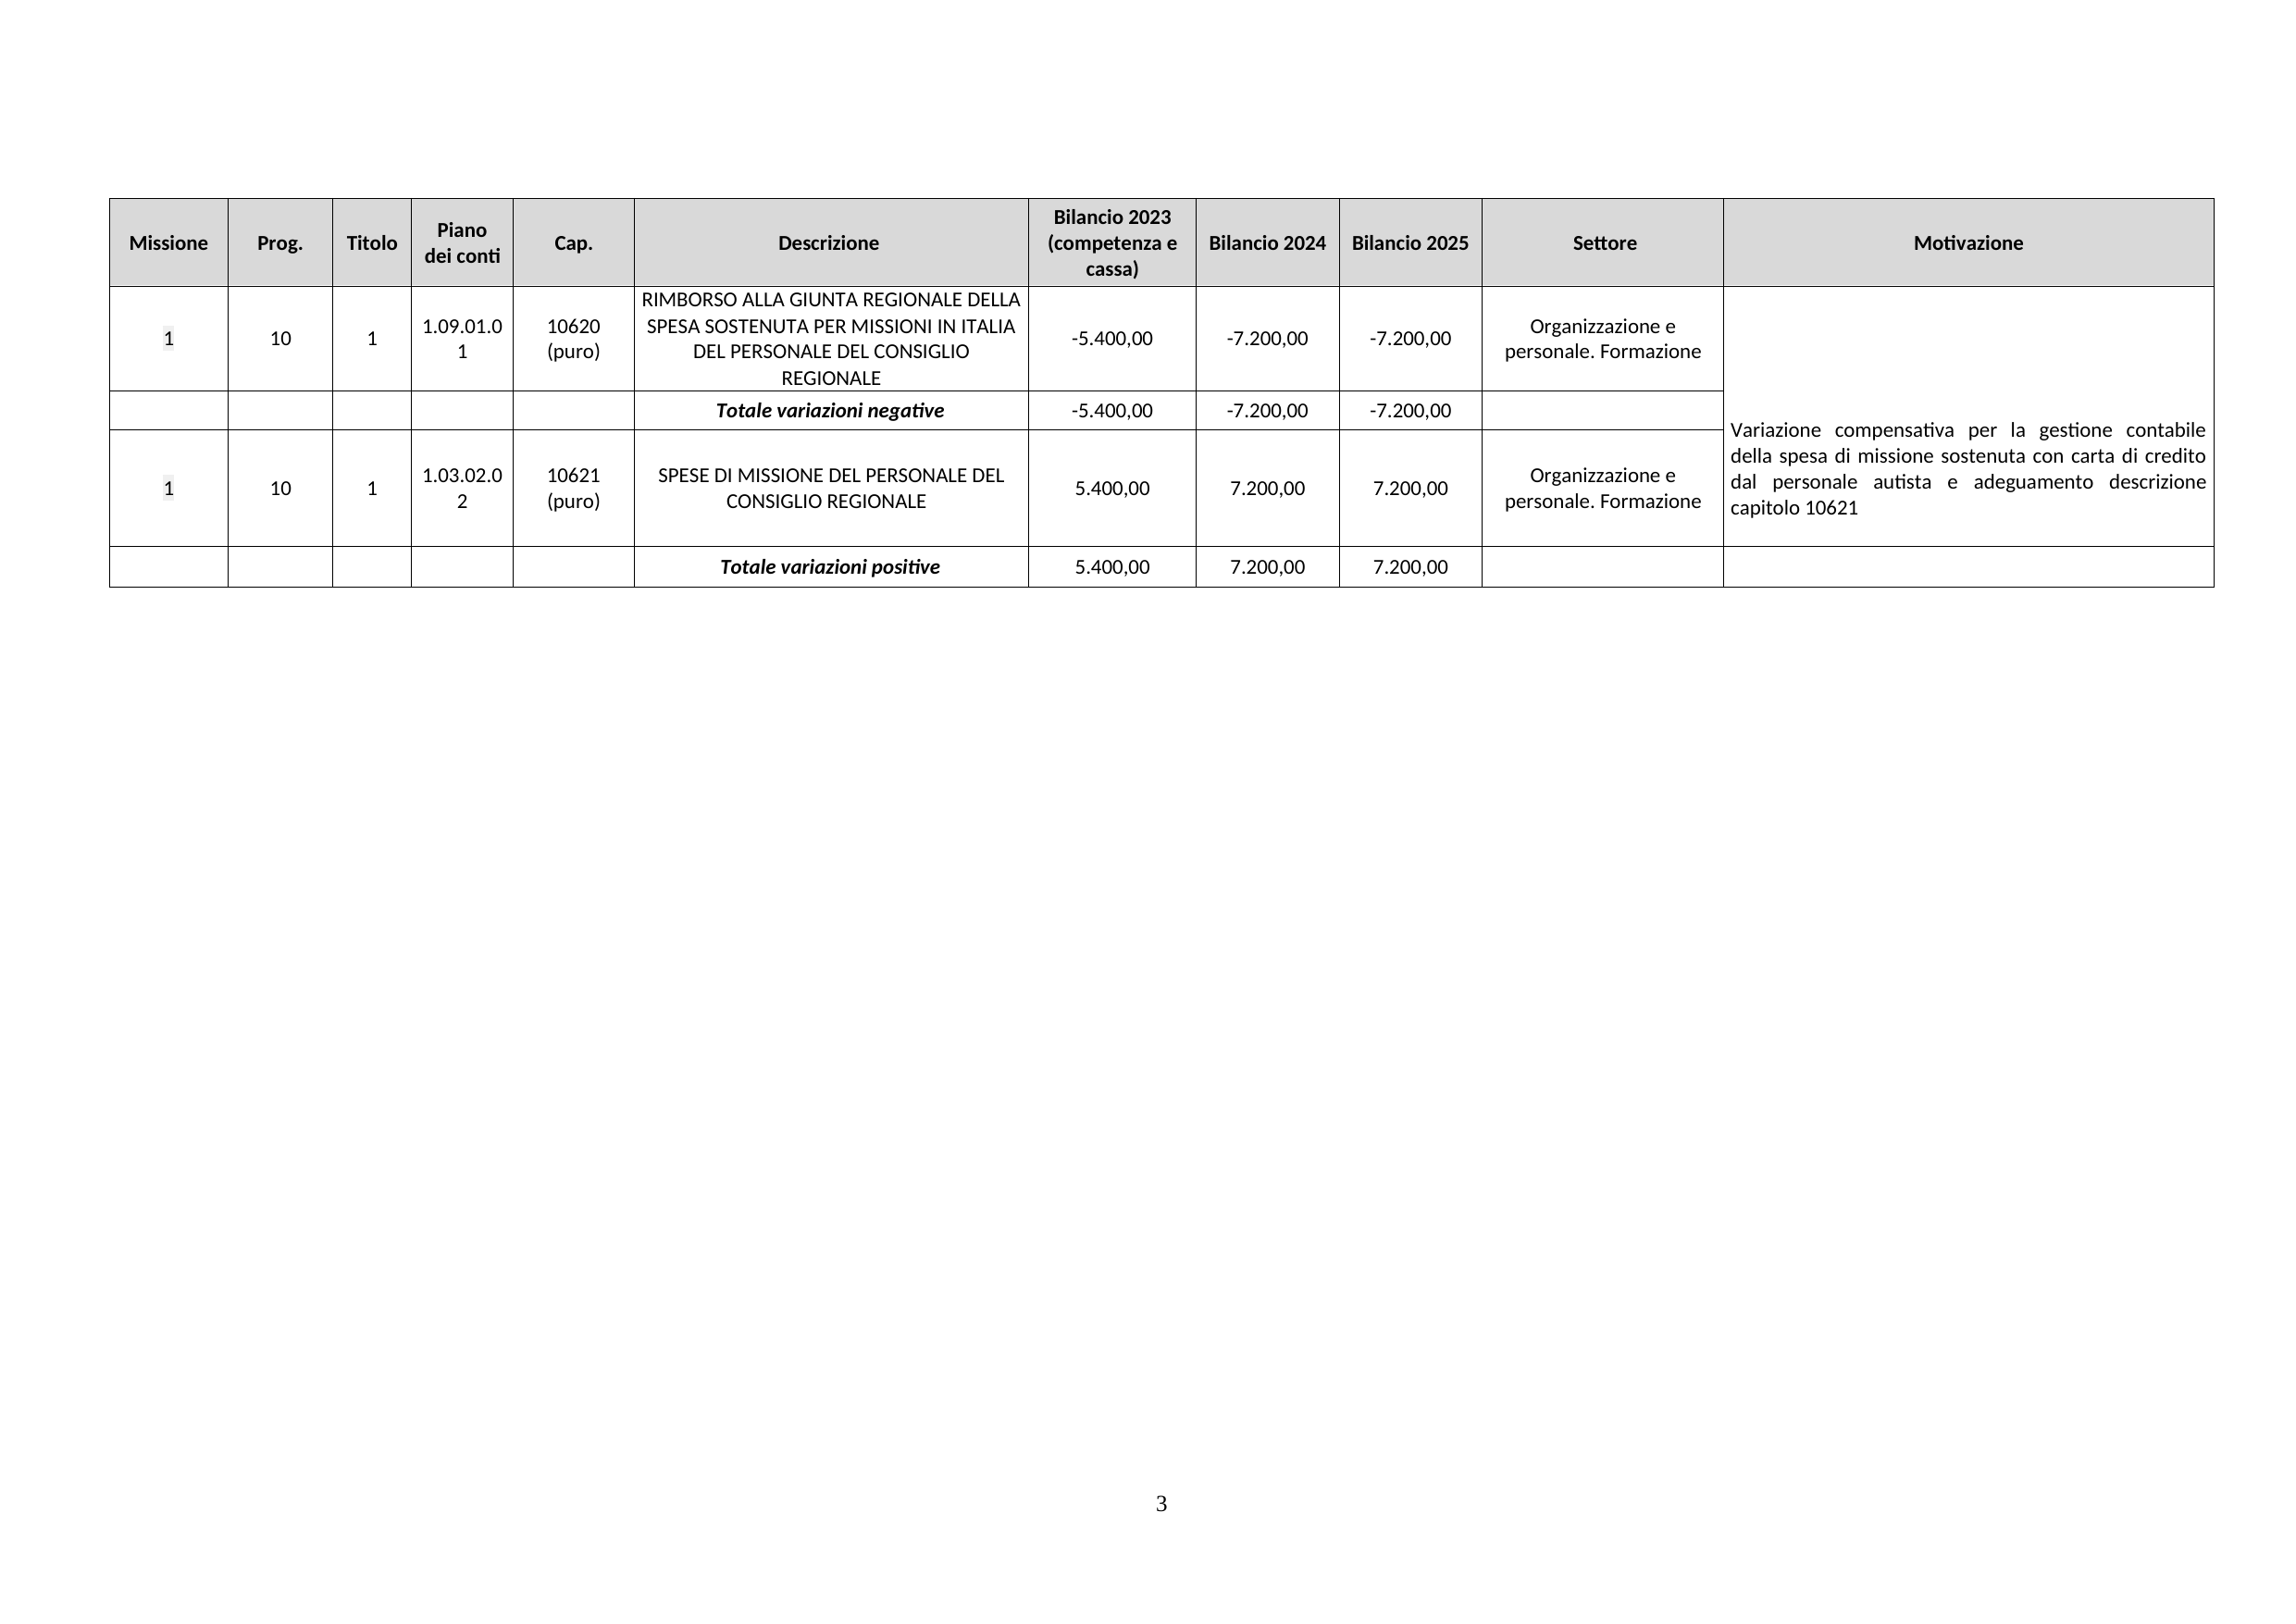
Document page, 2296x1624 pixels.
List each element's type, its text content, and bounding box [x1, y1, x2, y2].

table_cell Organizzazione e personale. Formazione [1483, 430, 1723, 546]
table_cell 10 [229, 430, 332, 546]
table_cell [333, 547, 411, 586]
table_header Settore [1483, 199, 1723, 285]
table_cell 10621 (puro) [514, 430, 634, 546]
table_cell Totale variazioni negative [635, 391, 1028, 429]
table_cell [514, 391, 634, 429]
table_cell [229, 547, 332, 586]
table_cell -7.200,00 [1340, 287, 1482, 391]
table_cell 10620 (puro) [514, 287, 634, 391]
table_cell -5.400,00 [1029, 287, 1196, 391]
table_cell 7.200,00 [1340, 430, 1482, 546]
table_header Descrizione [635, 199, 1028, 285]
table_cell [412, 391, 513, 429]
table_cell [1483, 391, 1723, 429]
table_cell [1724, 547, 2214, 586]
table_cell SPESE DI MISSIONE DEL PERSONALE DEL CONSIGLIO REGIONALE [635, 430, 1028, 546]
table_header Motivazione [1724, 199, 2214, 285]
table_cell 1 [110, 287, 228, 391]
table_header Missione [110, 199, 228, 285]
table_header Cap. [514, 199, 634, 285]
table_header Prog. [229, 199, 332, 285]
table_header Bilancio 2024 [1197, 199, 1339, 285]
table_header Bilancio 2023 (competenza e cassa) [1029, 199, 1196, 285]
table_cell [110, 547, 228, 586]
table_cell -5.400,00 [1029, 391, 1196, 429]
table_cell [333, 391, 411, 429]
table_cell 5.400,00 [1029, 430, 1196, 546]
table_header Piano dei conti [412, 199, 513, 285]
table_cell Variazione compensativa per la gestione contabile della spesa di missione sostenuta con carta di credito dal personale autista e adeguamento descrizione capitolo 10621 [1724, 287, 2214, 546]
table_header Bilancio 2025 [1340, 199, 1482, 285]
table_cell -7.200,00 [1340, 391, 1482, 429]
table_cell 7.200,00 [1340, 547, 1482, 586]
table_cell 1 [333, 430, 411, 546]
table_header Titolo [333, 199, 411, 285]
table_cell [229, 391, 332, 429]
table_cell 1.09.01.01 [412, 287, 513, 391]
table_cell 1 [110, 430, 228, 546]
table_cell 10 [229, 287, 332, 391]
table_cell RIMBORSO ALLA GIUNTA REGIONALE DELLA SPESA SOSTENUTA PER MISSIONI IN ITALIA DEL PERSONALE DEL CONSIGLIO REGIONALE [635, 287, 1028, 391]
table_cell [412, 547, 513, 586]
table_cell [110, 391, 228, 429]
table_cell Totale variazioni positive [635, 547, 1028, 586]
table_cell 5.400,00 [1029, 547, 1196, 586]
table_cell [514, 547, 634, 586]
table_cell 1 [333, 287, 411, 391]
table_cell Organizzazione e personale. Formazione [1483, 287, 1723, 391]
table_cell -7.200,00 [1197, 287, 1339, 391]
table_cell 7.200,00 [1197, 547, 1339, 586]
table_cell [1483, 547, 1723, 586]
table_cell -7.200,00 [1197, 391, 1339, 429]
table_cell 1.03.02.02 [412, 430, 513, 546]
table_cell 7.200,00 [1197, 430, 1339, 546]
